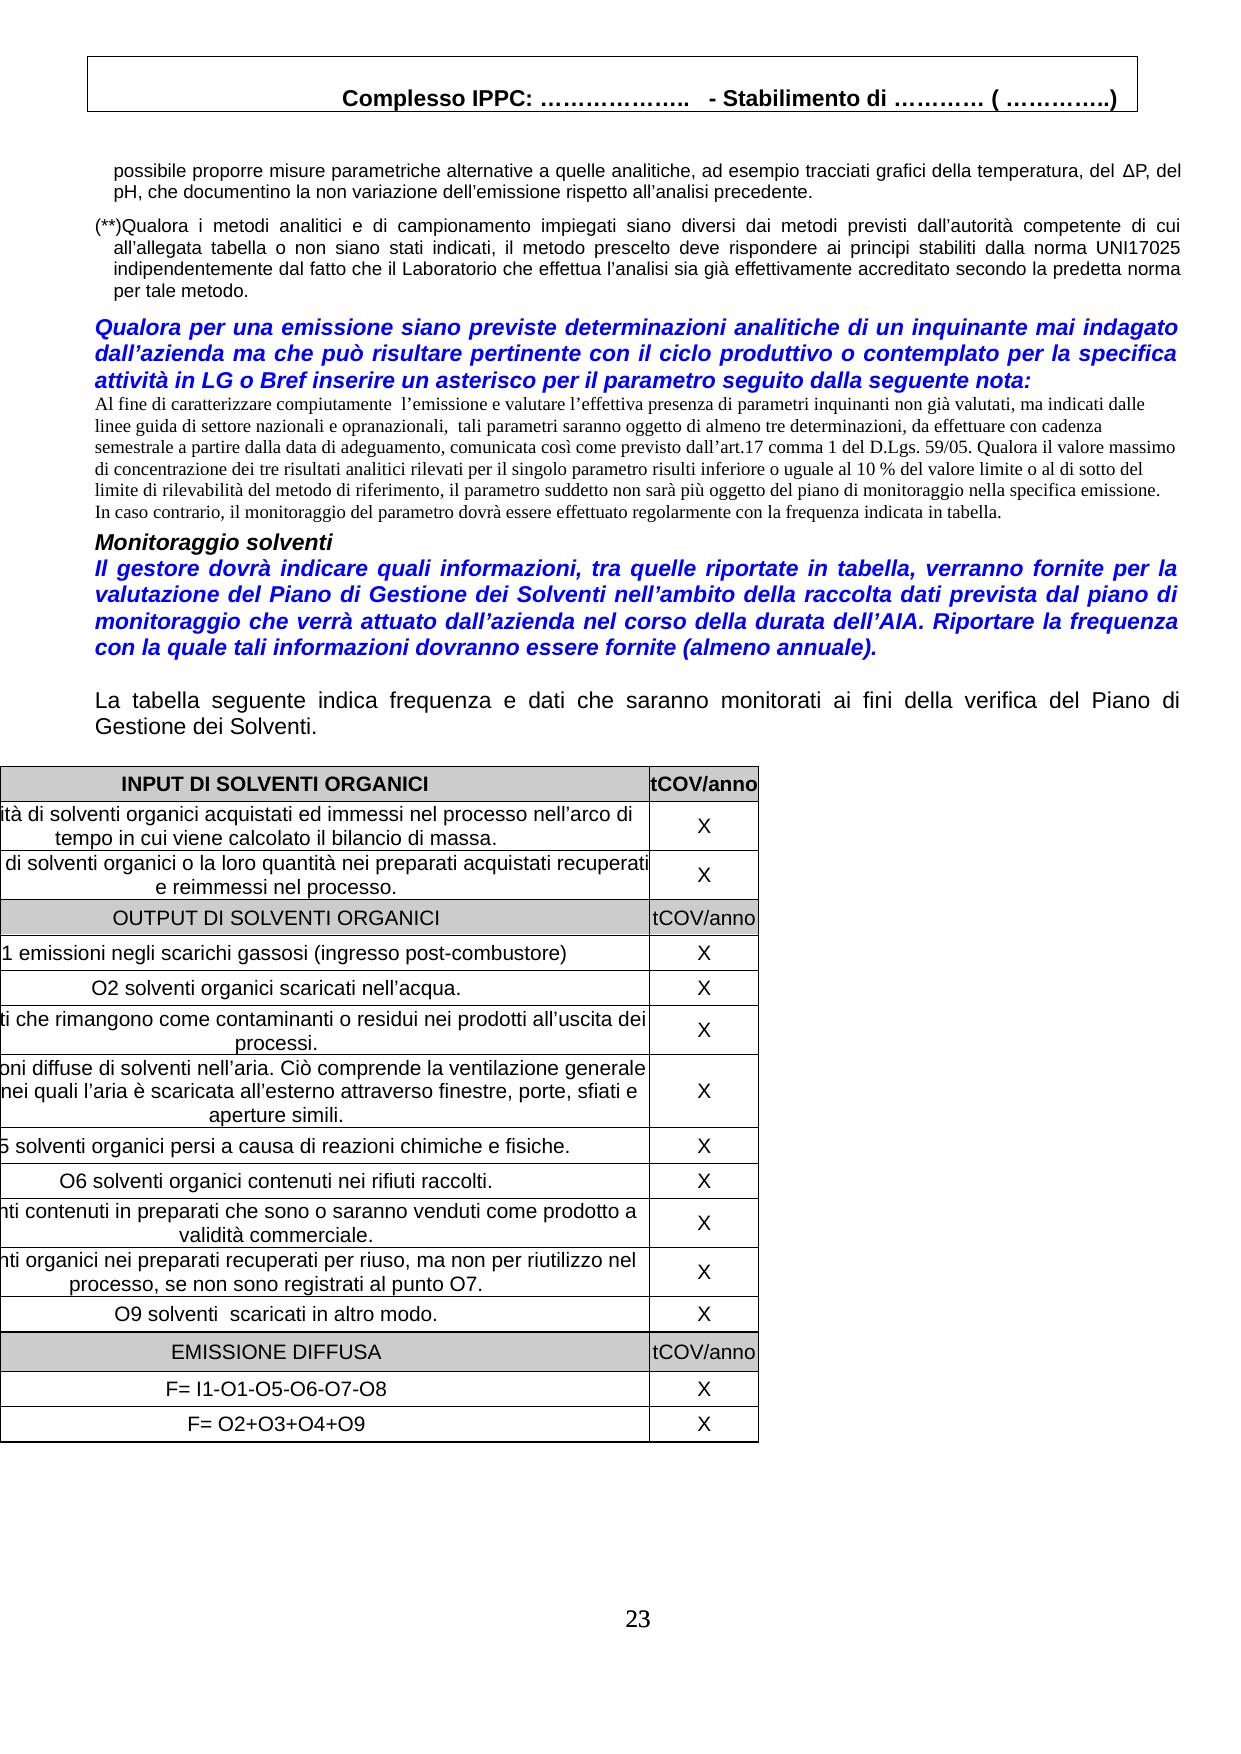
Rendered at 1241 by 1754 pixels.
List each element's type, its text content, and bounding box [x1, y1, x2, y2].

table_cell O5 solventi organici persi a causa di reazioni chimiche e fisiche. [1, 1128, 649, 1163]
table_cell X [650, 1297, 758, 1331]
table_cell tCOV/anno [650, 900, 758, 934]
table_cell O4 emissioni diffuse di solventi nell’aria. Ciò comprende la ventilazione generale dei locali nei quali l’aria è scaricata all’esterno attraverso finestre, porte, sfiati e aperture simili. [1, 1055, 649, 1127]
table_cell X [650, 1128, 758, 1163]
table_cell OUTPUT DI SOLVENTI ORGANICI [1, 900, 649, 934]
table_cell O8 solventi organici nei preparati recuperati per riuso, ma non per riutilizzo nel processo, se non sono registrati al punto O7. [1, 1248, 649, 1296]
text possibile proporre misure parametriche alternative a quelle analitiche, ad esempio tracciati grafici della temperatura, del ΔP, del pH, che documentino la non variazione dell’emissione rispetto all’analisi precedente. [94, 159, 1181, 203]
table_cell O9 solventi scaricati in altro modo. [1, 1297, 649, 1331]
text Al fine di caratterizzare compiutamente l’emissione e valutare l’effettiva presenza di parametri inquinanti non già valutati, ma indicati dalle linee guida di settore nazionali e opranazionali, tali parametri saranno oggetto di almeno tre determinazioni, da effettuare con cadenza semestrale a partire dalla data di adeguamento, comunicata così come previsto dall’art.17 comma 1 del D.Lgs. 59/05. Qualora il valore massimo di concentrazione dei tre risultati analitici rilevati per il singolo parametro risulti inferiore o uguale al 10 % del valore limite o al di sotto del limite di rilevabilità del metodo di riferimento, il parametro suddetto non sarà più oggetto del piano di monitoraggio nella specifica emissione. In caso contrario, il monitoraggio del parametro dovrà essere effettuato regolarmente con la frequenza indicata in tabella. [94, 393, 1181, 522]
text Il gestore dovrà indicare quali informazioni, tra quelle riportate in tabella, verranno fornite per la valutazione del Piano di Gestione dei Solventi nell’ambito della raccolta dati prevista dal piano di monitoraggio che verrà attuato dall’azienda nel corso della durata dell’AIA. Riportare la frequenza con la quale tali informazioni dovranno essere fornite (almeno annuale). [94, 555, 1181, 660]
table_cell X [650, 1372, 758, 1406]
table_cell X [650, 1199, 758, 1247]
table_cell X [650, 1055, 758, 1127]
table_cell I2 quantità di solventi organici o la loro quantità nei preparati acquistati recuperati e reimmessi nel processo. [1, 851, 649, 899]
table_cell F= O2+O3+O4+O9 [1, 1407, 649, 1441]
table_cell X [650, 1164, 758, 1198]
table_cell F= I1-O1-O5-O6-O7-O8 [1, 1372, 649, 1406]
table_cell O1 emissioni negli scarichi gassosi (ingresso post-combustore) [1, 936, 649, 970]
table_cell X [650, 936, 758, 970]
table_cell X [650, 802, 758, 850]
table_cell tCOV/anno [650, 1333, 758, 1371]
table_cell O7 solventi contenuti in preparati che sono o saranno venduti come prodotto a validità commerciale. [1, 1199, 649, 1247]
table_cell O6 solventi organici contenuti nei rifiuti raccolti. [1, 1164, 649, 1198]
table_cell O3 solventi che rimangono come contaminanti o residui nei prodotti all’uscita dei processi. [1, 1006, 649, 1054]
table_cell EMISSIONE DIFFUSA [1, 1333, 649, 1371]
table_header INPUT DI SOLVENTI ORGANICI [1, 767, 649, 801]
table_cell I1 quantità di solventi organici acquistati ed immessi nel processo nell’arco di tempo in cui viene calcolato il bilancio di massa. [1, 802, 649, 850]
table_cell X [650, 971, 758, 1005]
table_header tCOV/anno [650, 767, 758, 801]
text (**)Qualora i metodi analitici e di campionamento impiegati siano diversi dai metodi previsti dall’autorità competente di cui all’allegata tabella o non siano stati indicati, il metodo prescelto deve rispondere ai principi stabiliti dalla norma UNI17025 indipendentemente dal fatto che il Laboratorio che effettua l’analisi sia già effettivamente accreditato secondo la predetta norma per tale metodo. [94, 215, 1181, 301]
table_cell O2 solventi organici scaricati nell’acqua. [1, 971, 649, 1005]
text Qualora per una emissione siano previste determinazioni analitiche di un inquinante mai indagato dall’azienda ma che può risultare pertinente con il ciclo produttivo o contemplato per la specifica attività in LG o Bref inserire un asterisco per il parametro seguito dalla seguente nota: [94, 314, 1181, 393]
table_cell X [650, 851, 758, 899]
table_cell X [650, 1407, 758, 1441]
table_cell X [650, 1248, 758, 1296]
text La tabella seguente indica frequenza e dati che saranno monitorati ai fini della verifica del Piano di Gestione dei Solventi. [94, 687, 1181, 739]
text Monitoraggio solventi [94, 528, 1181, 555]
table_cell X [650, 1006, 758, 1054]
